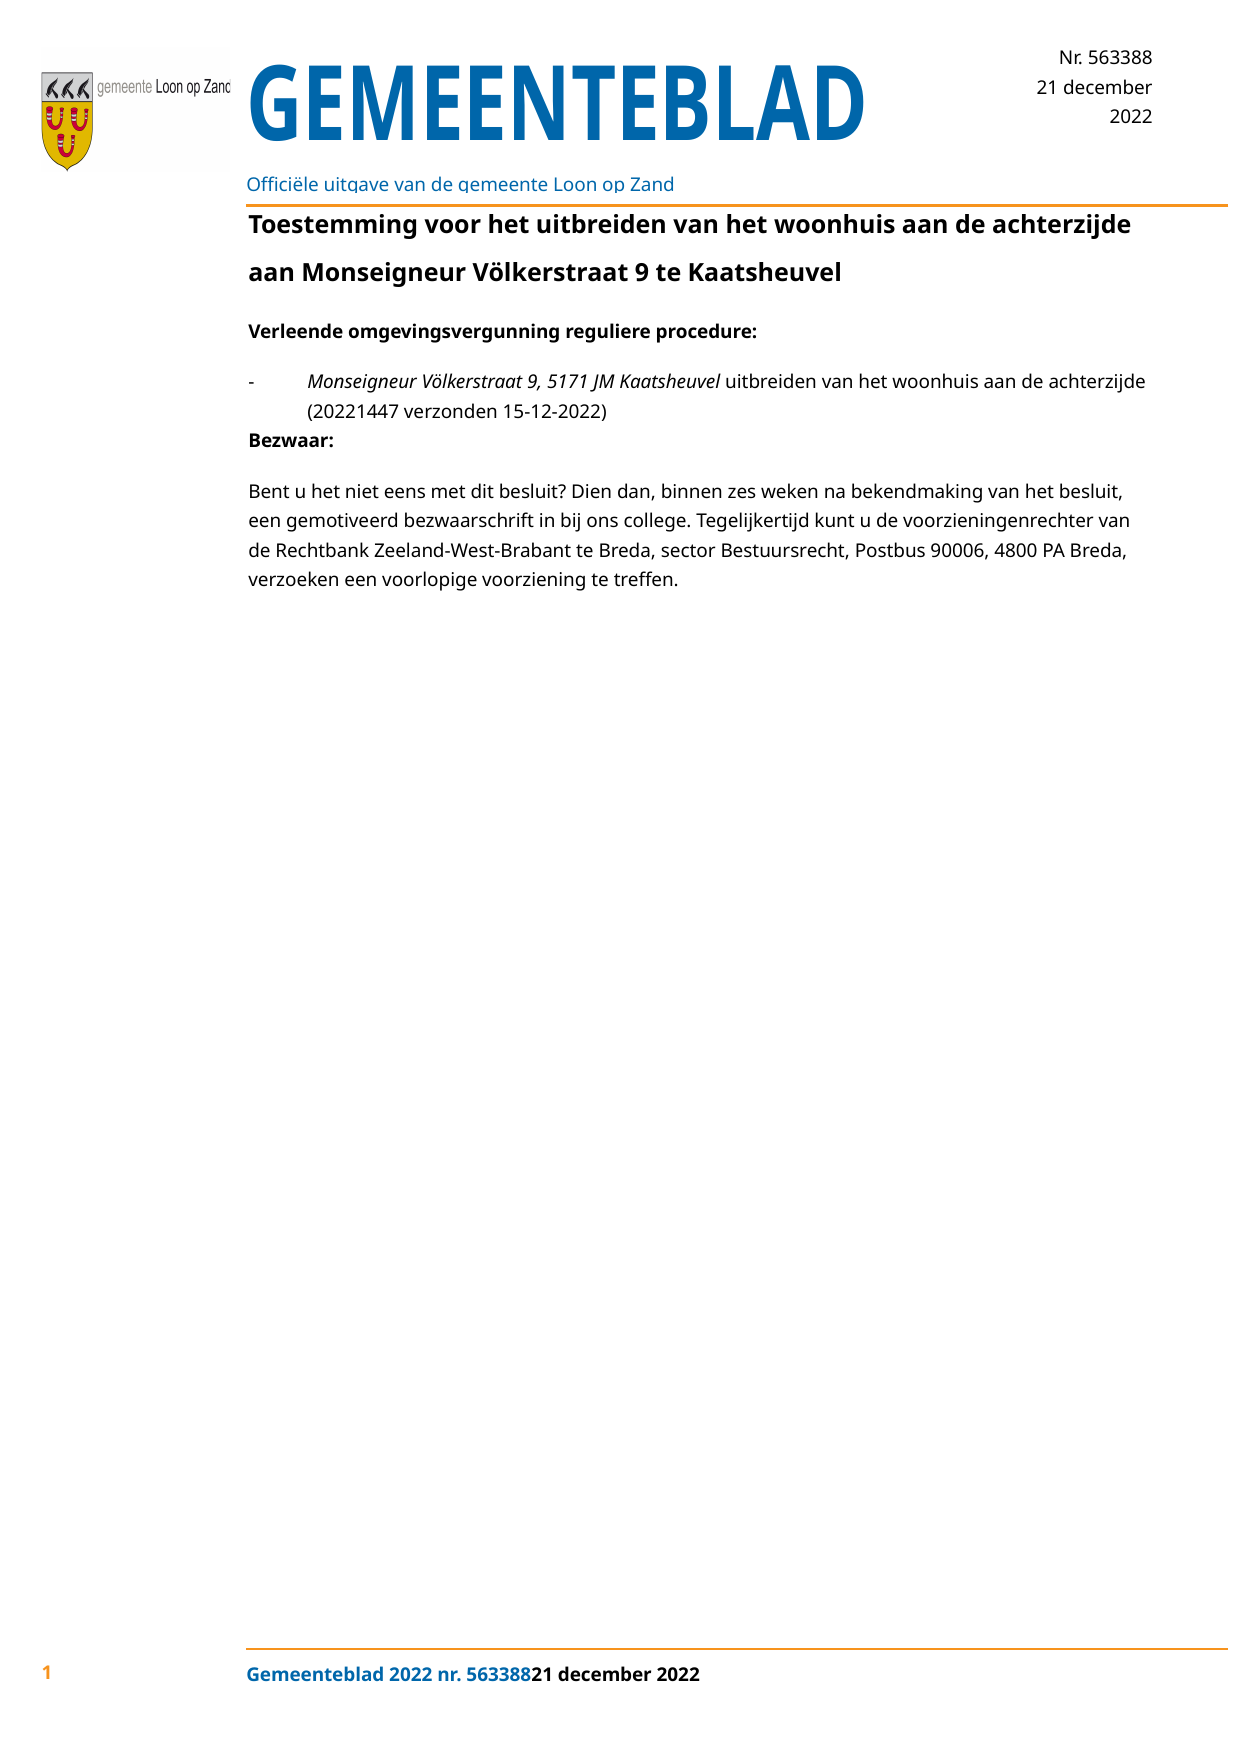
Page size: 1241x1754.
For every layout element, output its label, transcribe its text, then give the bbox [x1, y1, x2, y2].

text Toestemming voor het uitbreiden van het woonhuis aan de achterzijde aan Monseigneur Völkerstraat 9 te Kaatsheuvel [248, 207, 1152, 288]
text Bezwaar: [248, 427, 1152, 453]
picture [41, 47, 231, 172]
text Bent u het niet eens met dit besluit? Dien dan, binnen zes weken na bekendmaking van het besluit, een gemotiveerd bezwaarschrift in bij ons college. Tegelijkertijd kunt u de voorzieningenrechter van de Rechtbank Zeeland-West-Brabant te Breda, sector Bestuursrecht, Postbus 90006, 4800 PA Breda, verzoeken een voorlopige voorziening te treffen. [248, 478, 1152, 592]
list Monseigneur Völkerstraat 9, 5171 JM Kaatsheuvel uitbreiden van het woonhuis aan de achterzijde (20221447 verzonden 15-12-2022) [248, 368, 1152, 424]
text Verleende omgevingsvergunning reguliere procedure: [248, 318, 1152, 344]
